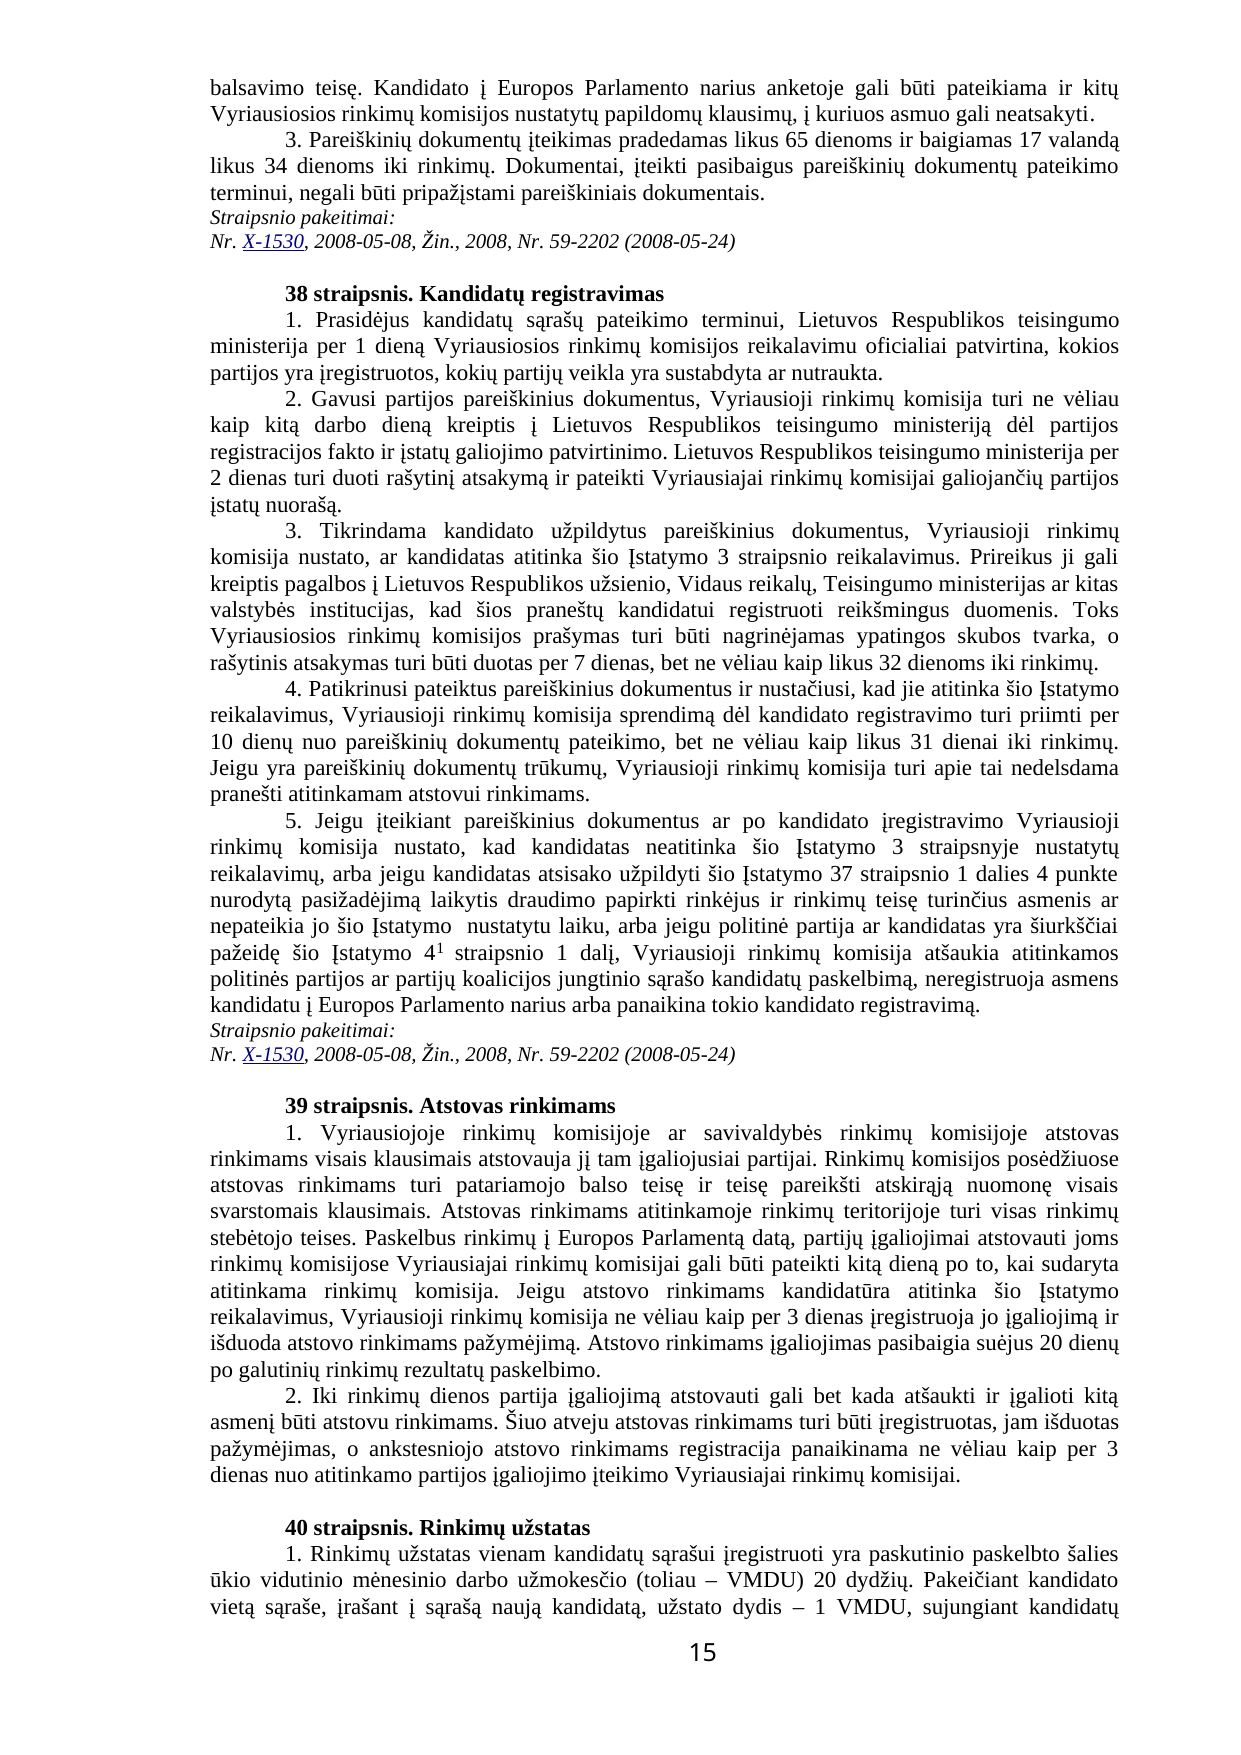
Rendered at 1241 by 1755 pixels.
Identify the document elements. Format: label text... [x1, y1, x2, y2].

text 1. Vyriausiojoje rinkimų komisijoje ar savivaldybės rinkimų komisijoje atstovas rinkimams visais klausimais atstovauja jį tam įgaliojusiai partijai. Rinkimų komisijos posėdžiuose atstovas rinkimams turi patariamojo balso teisę ir teisę pareikšti atskirąją nuomonę visais svarstomais klausimais. Atstovas rinkimams atitinkamoje rinkimų teritorijoje turi visas rinkimų stebėtojo teises. Paskelbus rinkimų į Europos Parlamentą datą, partijų įgaliojimai atstovauti joms rinkimų komisijose Vyriausiajai rinkimų komisijai gali būti pateikti kitą dieną po to, kai sudaryta atitinkama rinkimų komisija. Jeigu atstovo rinkimams kandidatūra atitinka šio Įstatymo reikalavimus, Vyriausioji rinkimų komisija ne vėliau kaip per 3 dienas įregistruoja jo įgaliojimą ir išduoda atstovo rinkimams pažymėjimą. Atstovo rinkimams įgaliojimas pasibaigia suėjus 20 dienų po galutinių rinkimų rezultatų paskelbimo. [210, 1118, 1120, 1382]
text balsavimo teisę. Kandidato į Europos Parlamento narius anketoje gali būti pateikiama ir kitų Vyriausiosios rinkimų komisijos nustatytų papildomų klausimų, į kuriuos asmuo gali neatsakyti. [210, 73, 1120, 126]
text 3. Tikrindama kandidato užpildytus pareiškinius dokumentus, Vyriausioji rinkimų komisija nustato, ar kandidatas atitinka šio Įstatymo 3 straipsnio reikalavimus. Prireikus ji gali kreiptis pagalbos į Lietuvos Respublikos užsienio, Vidaus reikalų, Teisingumo ministerijas ar kitas valstybės institucijas, kad šios praneštų kandidatui registruoti reikšmingus duomenis. Toks Vyriausiosios rinkimų komisijos prašymas turi būti nagrinėjamas ypatingos skubos tvarka, o rašytinis atsakymas turi būti duotas per 7 dienas, bet ne vėliau kaip likus 32 dienoms iki rinkimų. [210, 517, 1120, 675]
text 1. Rinkimų užstatas vienam kandidatų sąrašui įregistruoti yra paskutinio paskelbto šalies ūkio vidutinio mėnesinio darbo užmokesčio (toliau – VMDU) 20 dydžių. Pakeičiant kandidato vietą sąraše, įrašant į sąrašą naują kandidatą, užstato dydis – 1 VMDU, sujungiant kandidatų [210, 1540, 1120, 1619]
text Nr. X-1530, 2008-05-08, Žin., 2008, Nr. 59-2202 (2008-05-24) [210, 1042, 1120, 1066]
text Nr. X-1530, 2008-05-08, Žin., 2008, Nr. 59-2202 (2008-05-24) [210, 229, 1120, 253]
text 39 straipsnis. Atstovas rinkimams [210, 1092, 1120, 1118]
text 5. Jeigu įteikiant pareiškinius dokumentus ar po kandidato įregistravimo Vyriausioji rinkimų komisija nustato, kad kandidatas neatitinka šio Įstatymo 3 straipsnyje nustatytų reikalavimų, arba jeigu kandidatas atsisako užpildyti šio Įstatymo 37 straipsnio 1 dalies 4 punkte nurodytą pasižadėjimą laikytis draudimo papirkti rinkėjus ir rinkimų teisę turinčius asmenis ar nepateikia jo šio Įstatymo nustatytu laiku, arba jeigu politinė partija ar kandidatas yra šiurkščiai pažeidę šio Įstatymo 41 straipsnio 1 dalį, Vyriausioji rinkimų komisija atšaukia atitinkamos politinės partijos ar partijų koalicijos jungtinio sąrašo kandidatų paskelbimą, neregistruoja asmens kandidatu į Europos Parlamento narius arba panaikina tokio kandidato registravimą. [210, 807, 1120, 1018]
text 1. Prasidėjus kandidatų sąrašų pateikimo terminui, Lietuvos Respublikos teisingumo ministerija per 1 dieną Vyriausiosios rinkimų komisijos reikalavimu oficialiai patvirtina, kokios partijos yra įregistruotos, kokių partijų veikla yra sustabdyta ar nutraukta. [210, 306, 1120, 385]
text 2. Iki rinkimų dienos partija įgaliojimą atstovauti gali bet kada atšaukti ir įgalioti kitą asmenį būti atstovu rinkimams. Šiuo atveju atstovas rinkimams turi būti įregistruotas, jam išduotas pažymėjimas, o ankstesniojo atstovo rinkimams registracija panaikinama ne vėliau kaip per 3 dienas nuo atitinkamo partijos įgaliojimo įteikimo Vyriausiajai rinkimų komisijai. [210, 1382, 1120, 1487]
text 40 straipsnis. Rinkimų užstatas [210, 1514, 1120, 1540]
text Straipsnio pakeitimai: [210, 1018, 1120, 1042]
text 3. Pareiškinių dokumentų įteikimas pradedamas likus 65 dienoms ir baigiamas 17 valandą likus 34 dienoms iki rinkimų. Dokumentai, įteikti pasibaigus pareiškinių dokumentų pateikimo terminui, negali būti pripažįstami pareiškiniais dokumentais. [210, 126, 1120, 205]
text 2. Gavusi partijos pareiškinius dokumentus, Vyriausioji rinkimų komisija turi ne vėliau kaip kitą darbo dieną kreiptis į Lietuvos Respublikos teisingumo ministeriją dėl partijos registracijos fakto ir įstatų galiojimo patvirtinimo. Lietuvos Respublikos teisingumo ministerija per 2 dienas turi duoti rašytinį atsakymą ir pateikti Vyriausiajai rinkimų komisijai galiojančių partijos įstatų nuorašą. [210, 385, 1120, 517]
text Straipsnio pakeitimai: [210, 205, 1120, 229]
text 4. Patikrinusi pateiktus pareiškinius dokumentus ir nustačiusi, kad jie atitinka šio Įstatymo reikalavimus, Vyriausioji rinkimų komisija sprendimą dėl kandidato registravimo turi priimti per 10 dienų nuo pareiškinių dokumentų pateikimo, bet ne vėliau kaip likus 31 dienai iki rinkimų. Jeigu yra pareiškinių dokumentų trūkumų, Vyriausioji rinkimų komisija turi apie tai nedelsdama pranešti atitinkamam atstovui rinkimams. [210, 675, 1120, 807]
text 38 straipsnis. Kandidatų registravimas [210, 280, 1120, 306]
